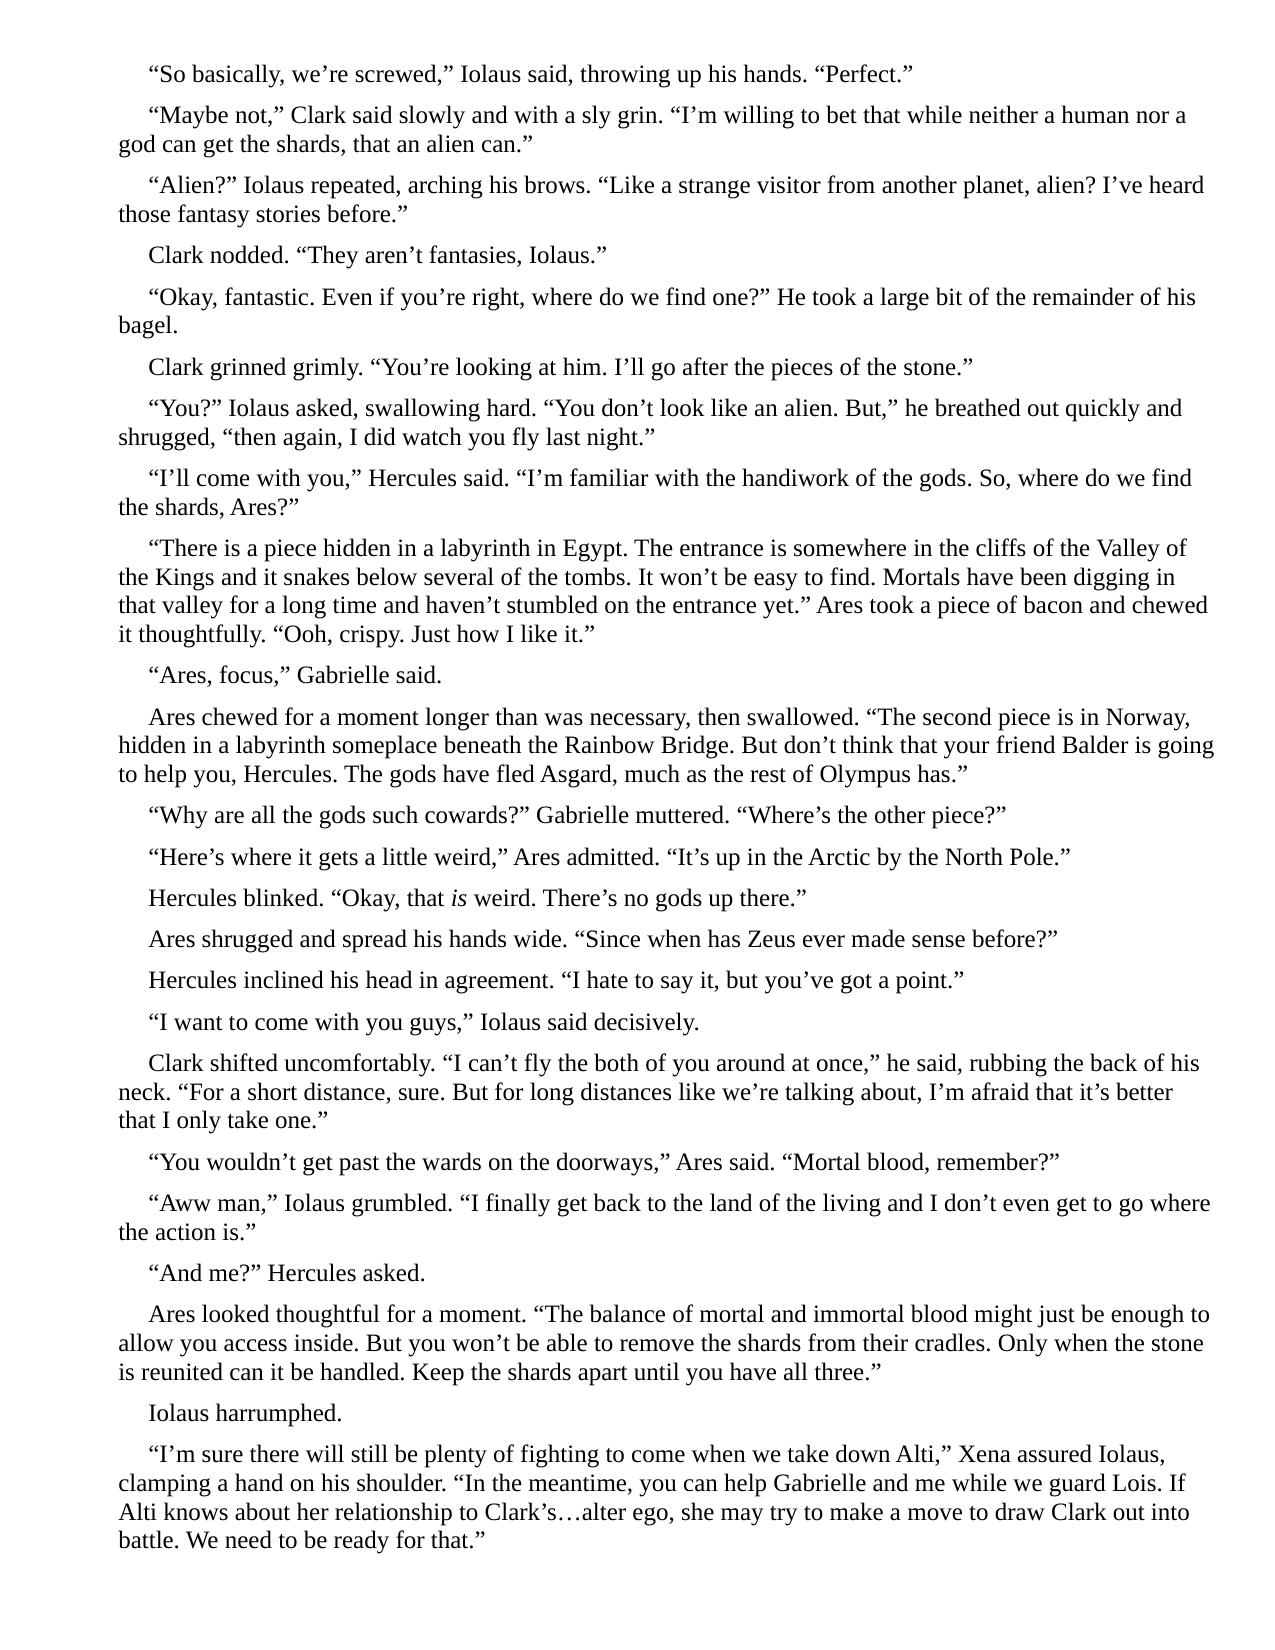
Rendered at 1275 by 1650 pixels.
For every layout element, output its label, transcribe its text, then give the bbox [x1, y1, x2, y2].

text “I’ll come with you,” Hercules said. “I’m familiar with the handiwork of the gods. So, where do we find the shards, Ares?” [118, 463, 1216, 520]
text “Alien?” Iolaus repeated, arching his brows. “Like a strange visitor from another planet, alien? I’ve heard those fantasy stories before.” [118, 170, 1216, 228]
text “Here’s where it gets a little weird,” Ares admitted. “It’s up in the Arctic by the North Pole.” [118, 842, 1216, 870]
text Ares chewed for a moment longer than was necessary, then swallowed. “The second piece is in Norway, hidden in a labyrinth someplace beneath the Rainbow Bridge. But don’t think that your friend Balder is going to help you, Hercules. The gods have fled Asgard, much as the rest of Olympus has.” [118, 702, 1216, 788]
text Iolaus harrumphed. [118, 1398, 1216, 1427]
text Hercules inclined his head in agreement. “I hate to say it, but you’ve got a point.” [118, 965, 1216, 994]
text “You wouldn’t get past the wards on the doorways,” Ares said. “Mortal blood, remember?” [118, 1147, 1216, 1175]
text Ares looked thoughtful for a moment. “The balance of mortal and immortal blood might just be enough to allow you access inside. But you won’t be able to remove the shards from their cradles. Only when the stone is reunited can it be handled. Keep the shards apart until you have all three.” [118, 1299, 1216, 1385]
text “And me?” Hercules asked. [118, 1258, 1216, 1287]
text “I want to come with you guys,” Iolaus said decisively. [118, 1007, 1216, 1035]
text Clark nodded. “They aren’t fantasies, Iolaus.” [118, 240, 1216, 269]
text “Maybe not,” Clark said slowly and with a sly grin. “I’m willing to bet that while neither a human nor a god can get the shards, that an alien can.” [118, 100, 1216, 158]
text “Why are all the gods such cowards?” Gabrielle muttered. “Where’s the other piece?” [118, 800, 1216, 829]
text “You?” Iolaus asked, swallowing hard. “You don’t look like an alien. But,” he breathed out quickly and shrugged, “then again, I did watch you fly last night.” [118, 393, 1216, 450]
text “Aww man,” Iolaus grumbled. “I finally get back to the land of the living and I don’t even get to go where the action is.” [118, 1188, 1216, 1245]
text “So basically, we’re screwed,” Iolaus said, throwing up his hands. “Perfect.” [118, 59, 1216, 88]
text Ares shrugged and spread his hands wide. “Since when has Zeus ever made sense before?” [118, 924, 1216, 953]
text “Okay, fantastic. Even if you’re right, where do we find one?” He took a large bit of the remainder of his bagel. [118, 282, 1216, 339]
text “There is a piece hidden in a labyrinth in Egypt. The entrance is somewhere in the cliffs of the Valley of the Kings and it snakes below several of the tombs. It won’t be easy to find. Mortals have been digging in that valley for a long time and haven’t stumbled on the entrance yet.” Ares took a piece of bacon and chewed it thoughtfully. “Ooh, crispy. Just how I like it.” [118, 533, 1216, 648]
text “Ares, focus,” Gabrielle said. [118, 660, 1216, 689]
text Hercules blinked. “Okay, that is weird. There’s no gods up there.” [118, 883, 1216, 912]
text “I’m sure there will still be plenty of fighting to come when we take down Alti,” Xena assured Iolaus, clamping a hand on his shoulder. “In the meantime, you can help Gabrielle and me while we guard Lois. If Alti knows about her relationship to Clark’s…alter ego, she may try to make a move to draw Clark out into battle. We need to be ready for that.” [118, 1439, 1216, 1554]
text Clark grinned grimly. “You’re looking at him. I’ll go after the pieces of the stone.” [118, 352, 1216, 380]
text Clark shifted uncomfortably. “I can’t fly the both of you around at once,” he said, rubbing the back of his neck. “For a short distance, sure. But for long distances like we’re talking about, I’m afraid that it’s better that I only take one.” [118, 1048, 1216, 1134]
